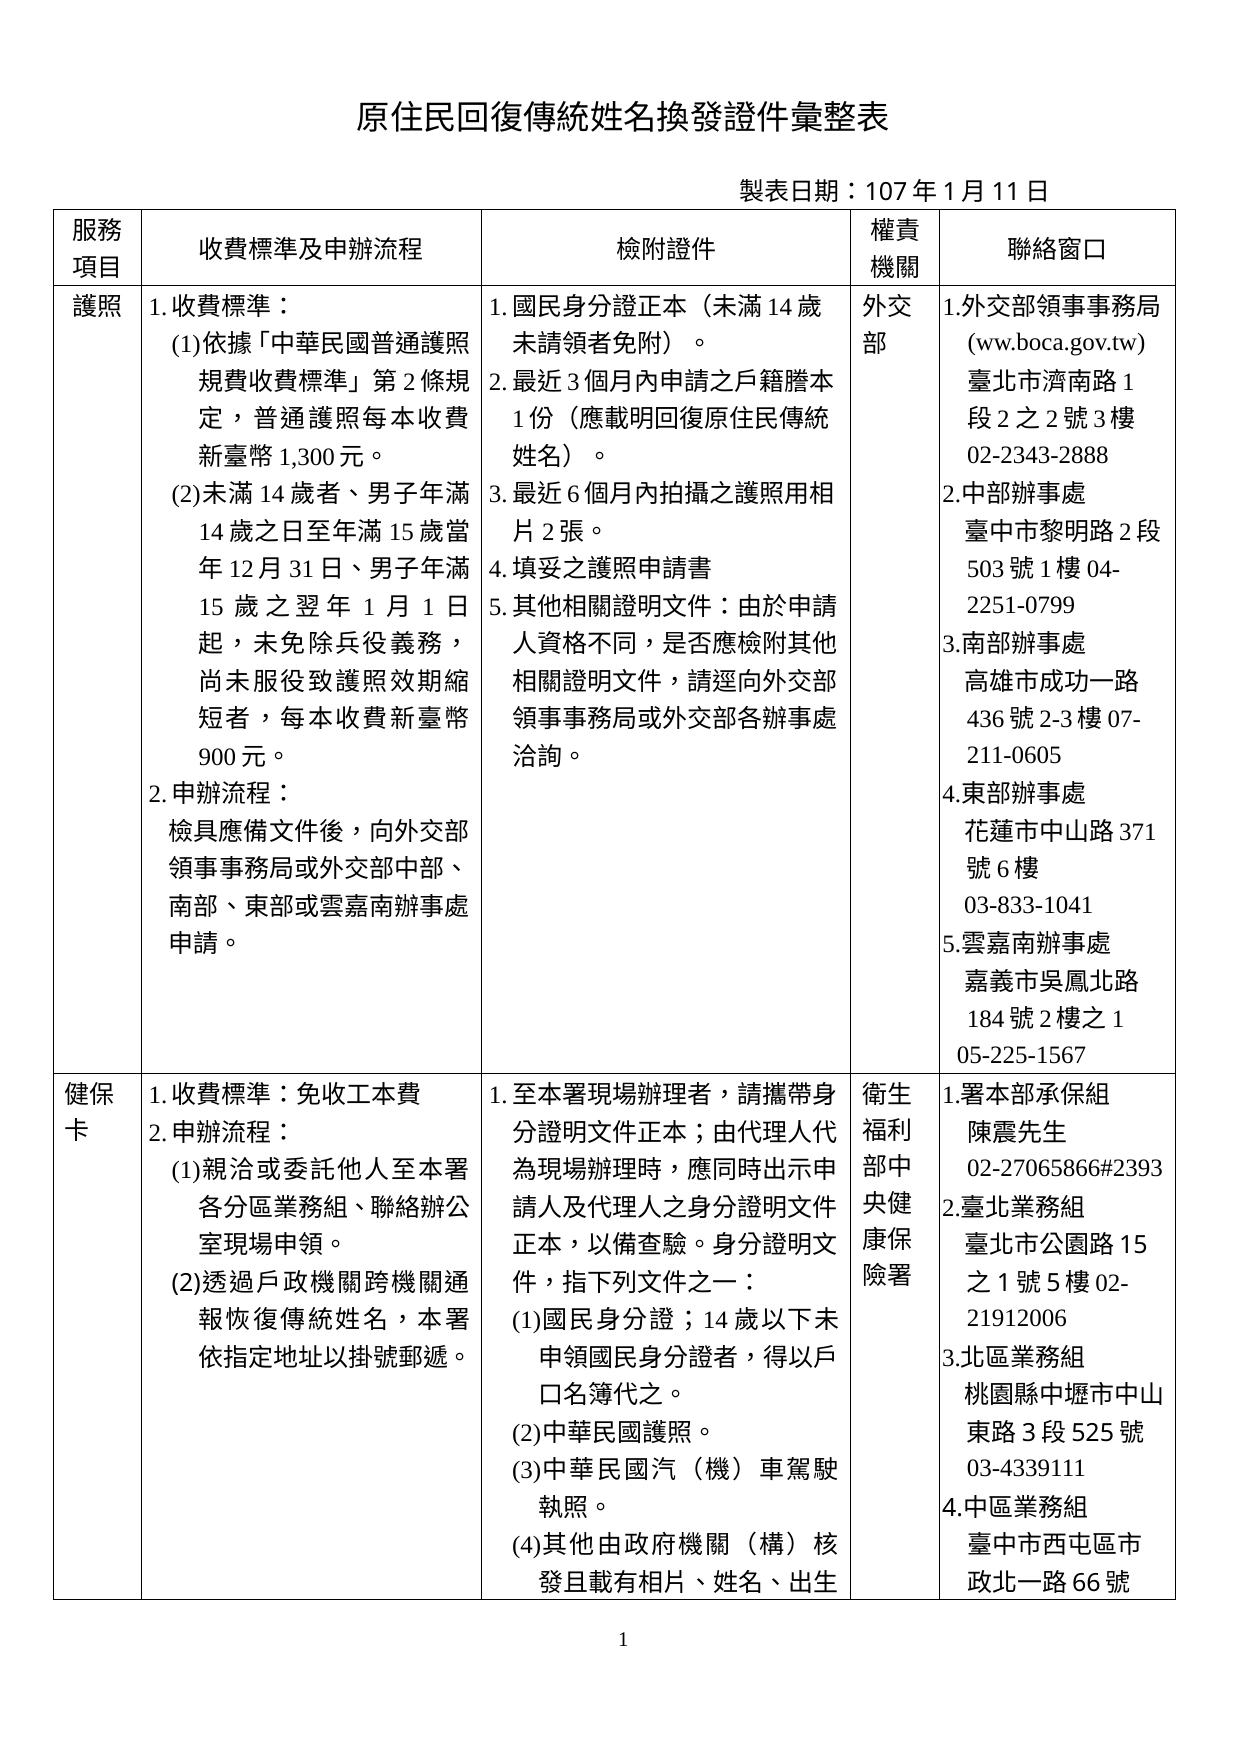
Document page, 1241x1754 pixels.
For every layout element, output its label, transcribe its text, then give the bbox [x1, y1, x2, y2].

text 製表日期：107年1月11日 [83, 171, 1163, 209]
table_header 聯絡窗口 [940, 210, 1175, 285]
table_cell 國民身分證正本（未滿14歲未請領者免附）。 最近3個月內申請之戶籍謄本1份（應載明回復原住民傳統姓名）。 最近6個月內拍攝之護照用相片2張。 填妥之護照申請書 其他相關證明文件：由於申請人資格不同，是否應檢附其他相關證明文件，請逕向外交部領事事務局或外交部各辦事處洽詢。 [482, 286, 850, 1073]
table_cell 1.署本部承保組 陳震先生 02-27065866#2393 2.臺北業務組 臺北市公園路15之1號5樓02-21912006 3.北區業務組 桃園縣中壢市中山東路3段525號03-4339111 4.中區業務組 臺中市西屯區市政北一路66號 [940, 1074, 1175, 1599]
text 原住民回復傳統姓名換發證件彙整表 [83, 77, 1163, 152]
table_cell 收費標準： 依據「中華民國普通護照規費收費標準」第2條規定，普通護照每本收費新臺幣1,300元。 未滿14歲者、男子年滿14歲之日至年滿15歲當年12月31日、男子年滿15歲之翌年1月1日起，未免除兵役義務，尚未服役致護照效期縮短者，每本收費新臺幣900元。 申辦流程： 檢具應備文件後，向外交部領事事務局或外交部中部、南部、東部或雲嘉南辦事處申請。 [142, 286, 481, 1073]
table_cell 健保卡 [54, 1074, 141, 1599]
table_cell 衛生福利部中央健康保險署 [851, 1074, 939, 1599]
table_header 權責 機關 [851, 210, 939, 285]
table_cell 外交部 [851, 286, 939, 1073]
table_cell 至本署現場辦理者，請攜帶身分證明文件正本；由代理人代為現場辦理時，應同時出示申請人及代理人之身分證明文件正本，以備查驗。身分證明文件，指下列文件之一： 國民身分證；14歲以下未申領國民身分證者，得以戶口名簿代之。 中華民國護照。 中華民國汽（機）車駕駛執照。 其他由政府機關（構）核發且載有相片、姓名、出生年月日及身分證統一編號等足資辨識其身分之證件。 最近2年內2吋照片1張。 於各戶政事務所辦理跨機關通報者，請洽該機關應檢附之文件。 [482, 1074, 850, 1599]
table_header 檢附證件 [482, 210, 850, 285]
table_header 收費標準及申辦流程 [142, 210, 481, 285]
table_header 服務 項目 [54, 210, 141, 285]
table_cell 護照 [54, 286, 141, 1073]
table_cell 收費標準：免收工本費 申辦流程： 親洽或委託他人至本署各分區業務組、聯絡辦公室現場申領。 透過戶政機關跨機關通報恢復傳統姓名，本署依指定地址以掛號郵遞。 [142, 1074, 481, 1599]
table_cell 1.外交部領事事務局 (ww.boca.gov.tw) 臺北市濟南路1段2 之2號3樓02-2343-2888 2.中部辦事處 臺中市黎明路2段503號1樓04-2251-0799 3.南部辦事處 高雄市成功一路436號2-3樓07-211-0605 4.東部辦事處 花蓮市中山路371號6樓 03­-833-1041 5.雲嘉南辦事處 嘉義市吳鳳北路184號2樓之1 05-225-1567 [940, 286, 1175, 1073]
